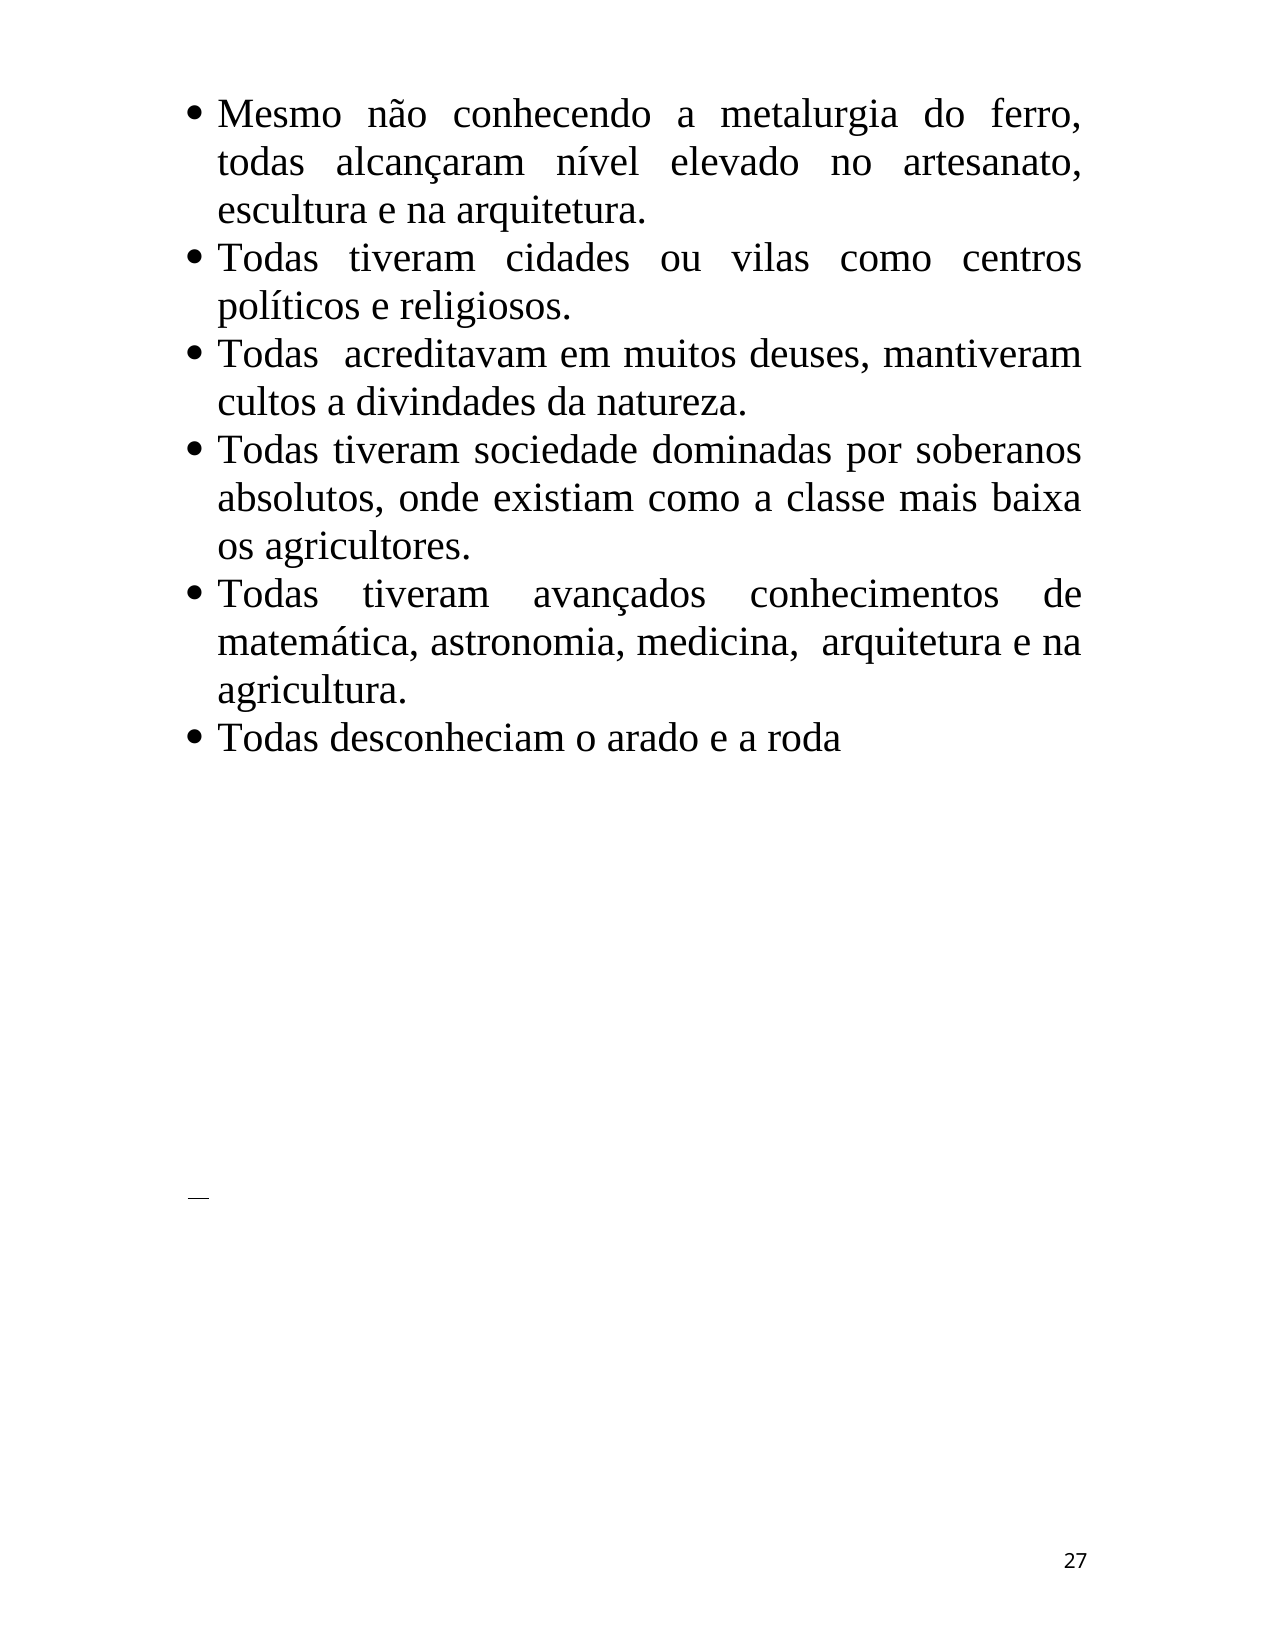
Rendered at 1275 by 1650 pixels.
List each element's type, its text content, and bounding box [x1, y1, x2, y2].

list Mesmo não conhecendo a metalurgia do ferro, todas alcançaram nível elevado no artesanato, escultura e na arquitetura. [187, 89, 1083, 232]
list Todas tiveram avançados conhecimentos de matemática, astronomia, medicina, arquitetura e na agricultura. [187, 568, 1083, 712]
list Todas tiveram sociedade dominadas por soberanos absolutos, onde existiam como a classe mais baixa os agricultores. [187, 424, 1083, 568]
list Todas tiveram cidades ou vilas como centros políticos e religiosos. [187, 232, 1083, 328]
list Todas desconheciam o arado e a roda [187, 712, 1083, 760]
list Todas acreditavam em muitos deuses, mantiveram cultos a divindades da natureza. [187, 328, 1083, 424]
